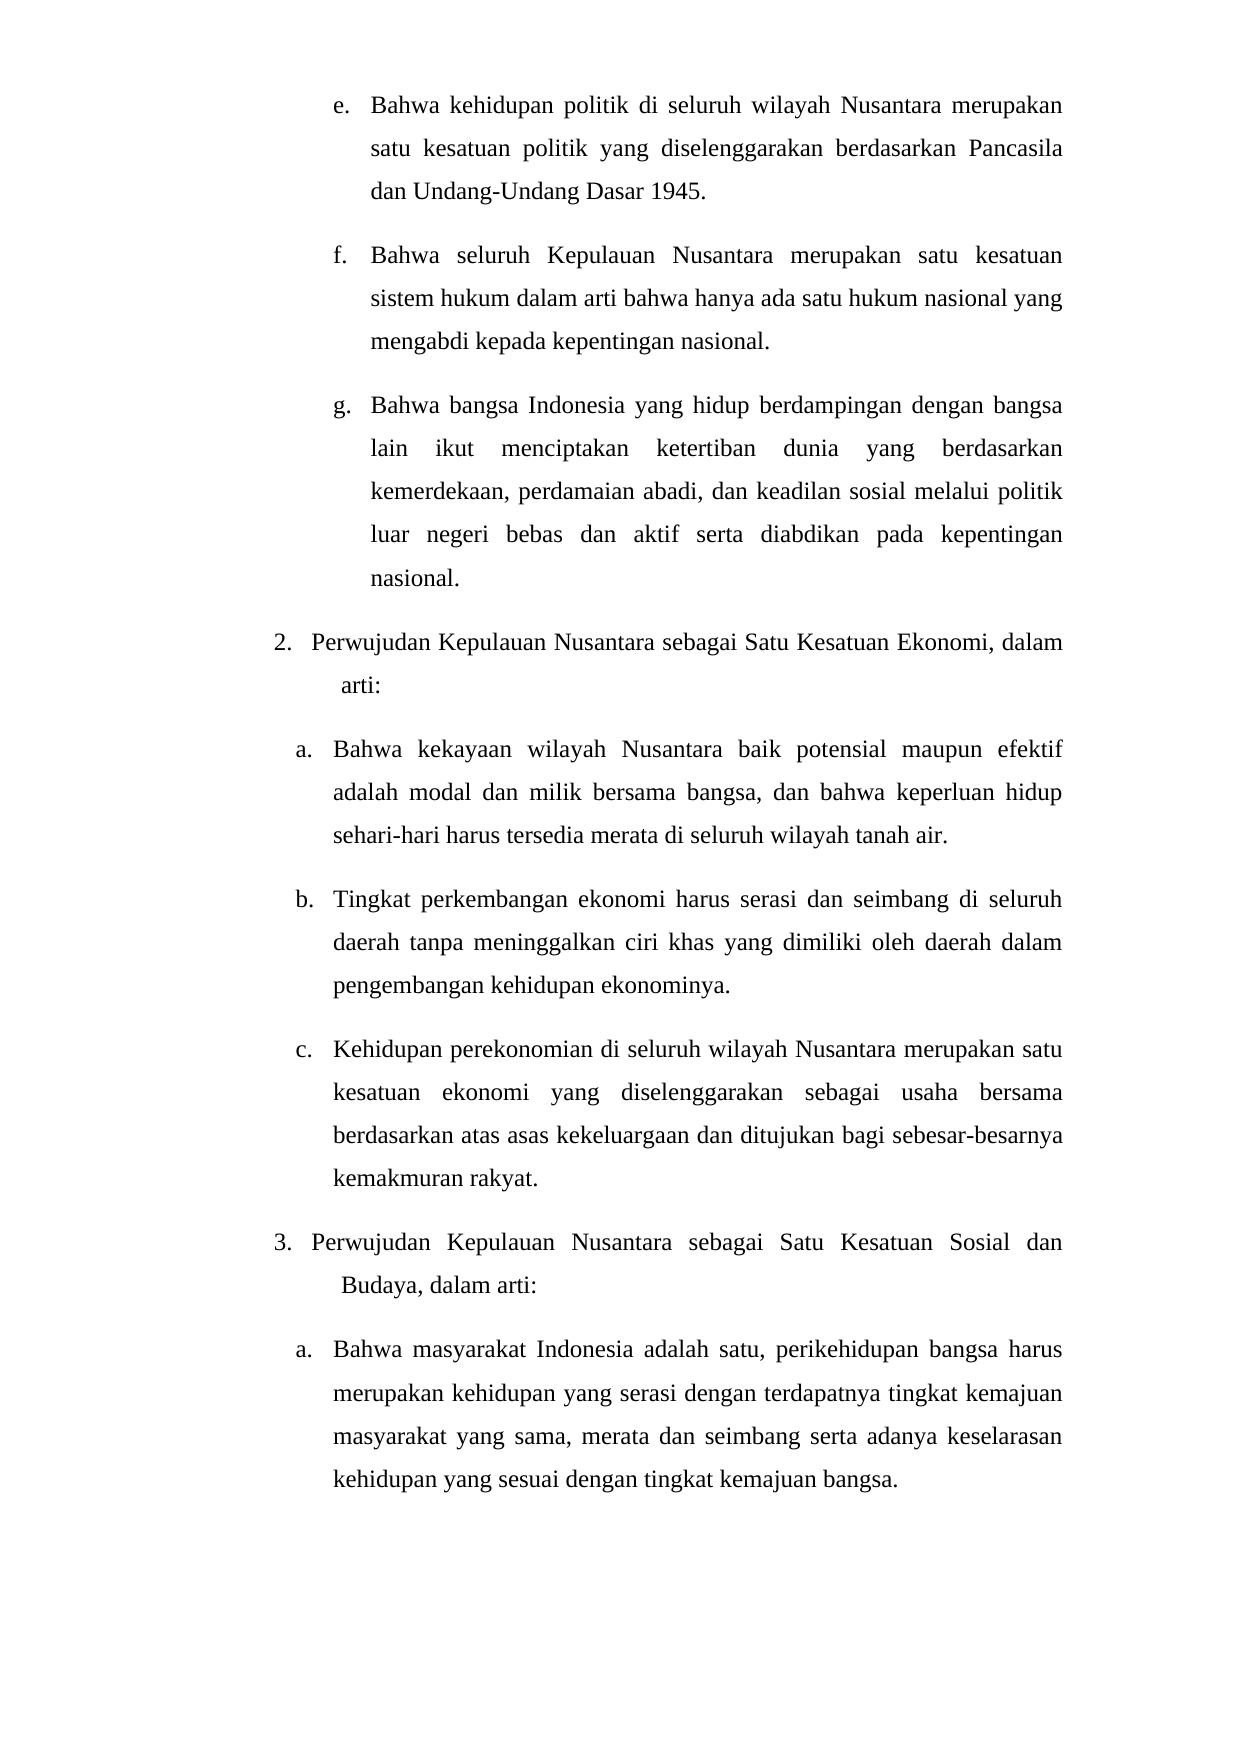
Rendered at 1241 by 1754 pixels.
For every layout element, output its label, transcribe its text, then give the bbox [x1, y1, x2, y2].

list Perwujudan Kepulauan Nusantara sebagai Satu Kesatuan Ekonomi, dalam arti: [274, 627, 1063, 698]
list Bahwa kekayaan wilayah Nusantara baik potensial maupun efektif adalah modal dan milik bersama bangsa, dan bahwa keperluan hidup sehari-hari harus tersedia merata di seluruh wilayah tanah air. [295, 734, 1063, 849]
list Tingkat perkembangan ekonomi harus serasi dan seimbang di seluruh daerah tanpa meninggalkan ciri khas yang dimiliki oleh daerah dalam pengembangan kehidupan ekonominya. [295, 884, 1063, 999]
list Bahwa seluruh Kepulauan Nusantara merupakan satu kesatuan sistem hukum dalam arti bahwa hanya ada satu hukum nasional yang mengabdi kepada kepentingan nasional. [333, 240, 1063, 355]
list Bahwa kehidupan politik di seluruh wilayah Nusantara merupakan satu kesatuan politik yang diselenggarakan berdasarkan Pancasila dan Undang-Undang Dasar 1945. [333, 90, 1063, 205]
list Bahwa masyarakat Indonesia adalah satu, perikehidupan bangsa harus merupakan kehidupan yang serasi dengan terdapatnya tingkat kemajuan masyarakat yang sama, merata dan seimbang serta adanya keselarasan kehidupan yang sesuai dengan tingkat kemajuan bangsa. [295, 1334, 1063, 1493]
list Bahwa bangsa Indonesia yang hidup berdampingan dengan bangsa lain ikut menciptakan ketertiban dunia yang berdasarkan kemerdekaan, perdamaian abadi, dan keadilan sosial melalui politik luar negeri bebas dan aktif serta diabdikan pada kepentingan nasional. [333, 390, 1063, 591]
list Kehidupan perekonomian di seluruh wilayah Nusantara merupakan satu kesatuan ekonomi yang diselenggarakan sebagai usaha bersama berdasarkan atas asas kekeluargaan dan ditujukan bagi sebesar-besarnya kemakmuran rakyat. [295, 1034, 1063, 1192]
list Perwujudan Kepulauan Nusantara sebagai Satu Kesatuan Sosial dan Budaya, dalam arti: [274, 1227, 1063, 1299]
